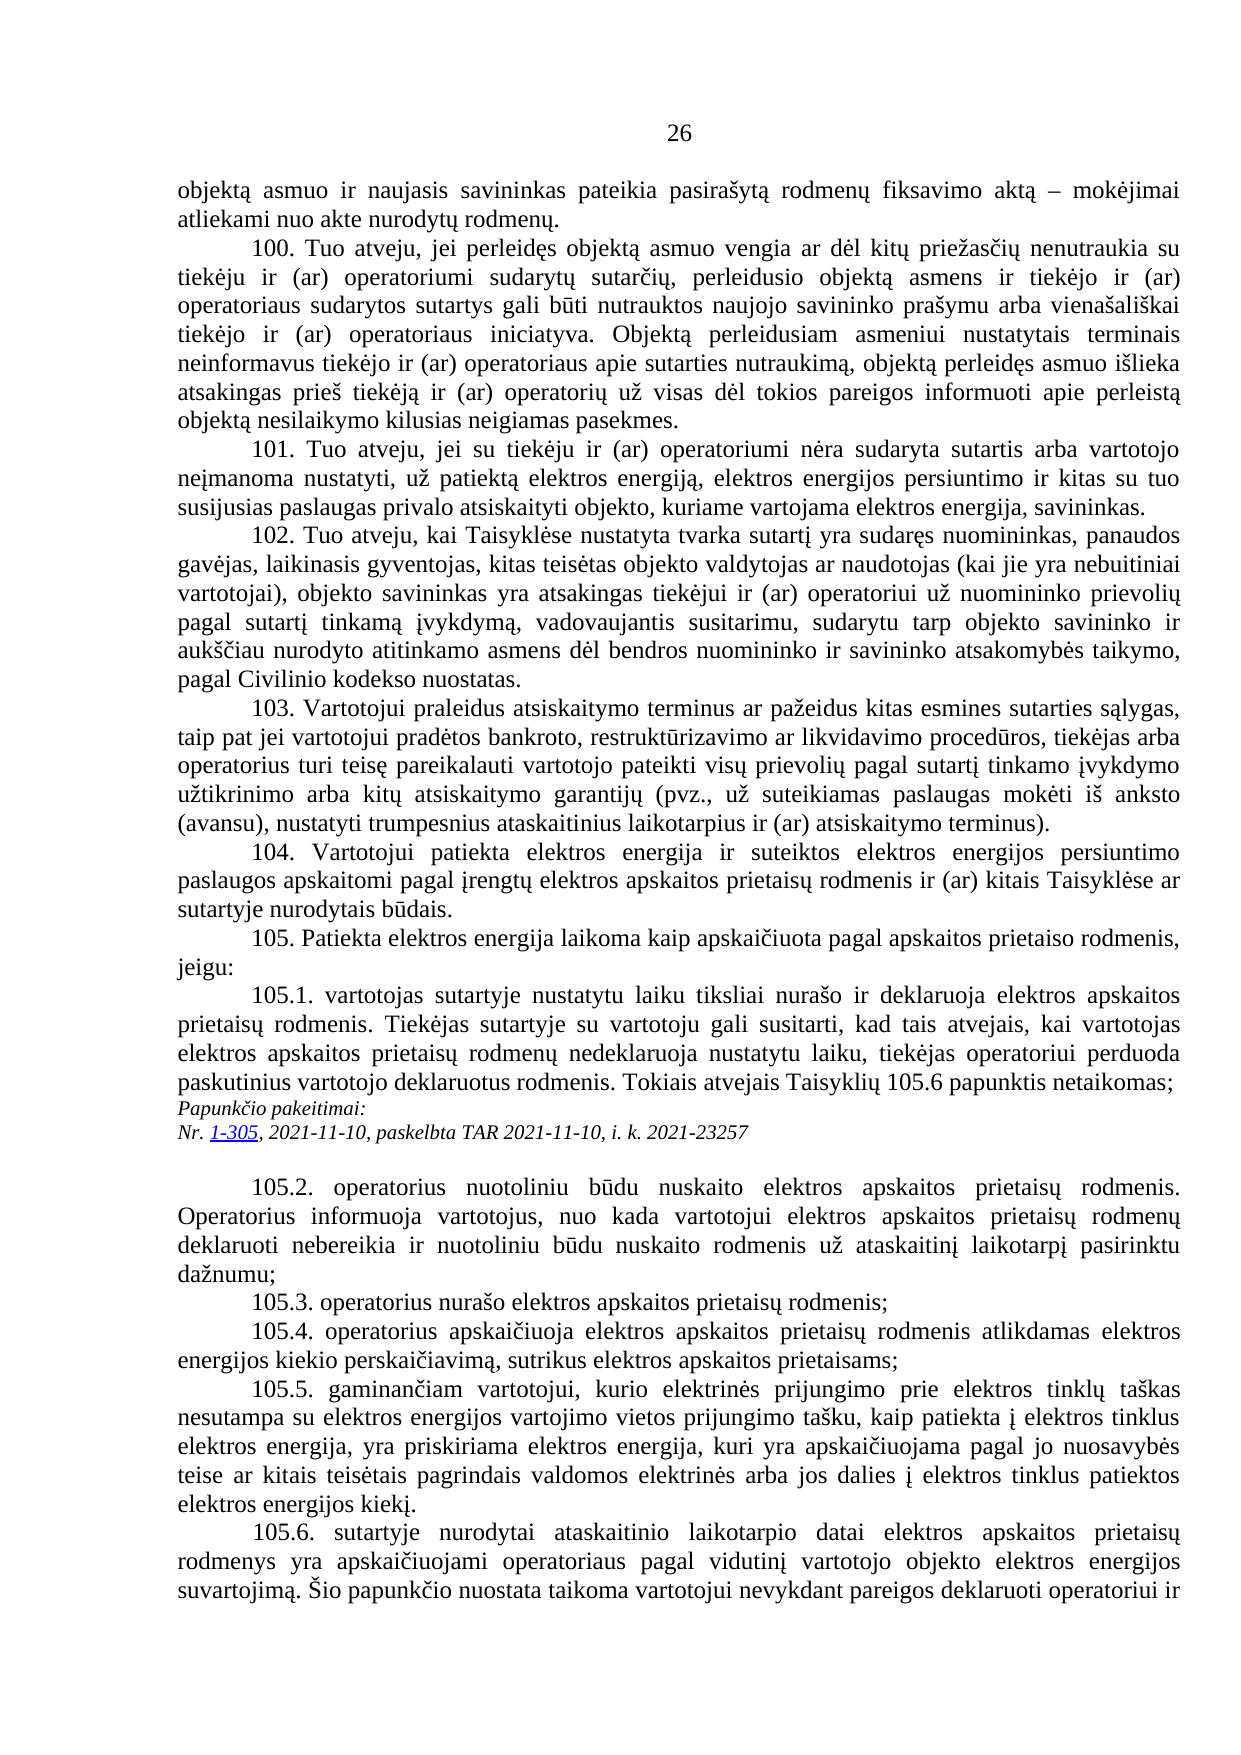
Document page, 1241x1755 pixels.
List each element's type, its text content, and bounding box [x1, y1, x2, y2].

text 104. Vartotojui patiekta elektros energija ir suteiktos elektros energijos persiuntimo paslaugos apskaitomi pagal įrengtų elektros apskaitos prietaisų rodmenis ir (ar) kitais Taisyklėse ar sutartyje nurodytais būdais. [177, 837, 1181, 923]
text objektą asmuo ir naujasis savininkas pateikia pasirašytą rodmenų fiksavimo aktą – mokėjimai atliekami nuo akte nurodytų rodmenų. [177, 176, 1181, 233]
text 105.1. vartotojas sutartyje nustatytu laiku tiksliai nurašo ir deklaruoja elektros apskaitos prietaisų rodmenis. Tiekėjas sutartyje su vartotoju gali susitarti, kad tais atvejais, kai vartotojas elektros apskaitos prietaisų rodmenų nedeklaruoja nustatytu laiku, tiekėjas operatoriui perduoda paskutinius vartotojo deklaruotus rodmenis. Tokiais atvejais Taisyklių 105.6 papunktis netaikomas; [177, 981, 1181, 1096]
text 102. Tuo atveju, kai Taisyklėse nustatyta tvarka sutartį yra sudaręs nuomininkas, panaudos gavėjas, laikinasis gyventojas, kitas teisėtas objekto valdytojas ar naudotojas (kai jie yra nebuitiniai vartotojai), objekto savininkas yra atsakingas tiekėjui ir (ar) operatoriui už nuomininko prievolių pagal sutartį tinkamą įvykdymą, vadovaujantis susitarimu, sudarytu tarp objekto savininko ir aukščiau nurodyto atitinkamo asmens dėl bendros nuomininko ir savininko atsakomybės taikymo, pagal Civilinio kodekso nuostatas. [177, 521, 1181, 693]
text 105. Patiekta elektros energija laikoma kaip apskaičiuota pagal apskaitos prietaiso rodmenis, jeigu: [177, 923, 1181, 981]
text 103. Vartotojui praleidus atsiskaitymo terminus ar pažeidus kitas esmines sutarties sąlygas, taip pat jei vartotojui pradėtos bankroto, restruktūrizavimo ar likvidavimo procedūros, tiekėjas arba operatorius turi teisę pareikalauti vartotojo pateikti visų prievolių pagal sutartį tinkamo įvykdymo užtikrinimo arba kitų atsiskaitymo garantijų (pvz., už suteikiamas paslaugas mokėti iš anksto (avansu), nustatyti trumpesnius ataskaitinius laikotarpius ir (ar) atsiskaitymo terminus). [177, 693, 1181, 837]
text 105.4. operatorius apskaičiuoja elektros apskaitos prietaisų rodmenis atlikdamas elektros energijos kiekio perskaičiavimą, sutrikus elektros apskaitos prietaisams; [177, 1316, 1181, 1374]
text 105.3. operatorius nurašo elektros apskaitos prietaisų rodmenis; [177, 1287, 1181, 1316]
text 101. Tuo atveju, jei su tiekėju ir (ar) operatoriumi nėra sudaryta sutartis arba vartotojo neįmanoma nustatyti, už patiektą elektros energiją, elektros energijos persiuntimo ir kitas su tuo susijusias paslaugas privalo atsiskaityti objekto, kuriame vartojama elektros energija, savininkas. [177, 434, 1181, 521]
text 100. Tuo atveju, jei perleidęs objektą asmuo vengia ar dėl kitų priežasčių nenutraukia su tiekėju ir (ar) operatoriumi sudarytų sutarčių, perleidusio objektą asmens ir tiekėjo ir (ar) operatoriaus sudarytos sutartys gali būti nutrauktos naujojo savininko prašymu arba vienašališkai tiekėjo ir (ar) operatoriaus iniciatyva. Objektą perleidusiam asmeniui nustatytais terminais neinformavus tiekėjo ir (ar) operatoriaus apie sutarties nutraukimą, objektą perleidęs asmuo išlieka atsakingas prieš tiekėją ir (ar) operatorių už visas dėl tokios pareigos informuoti apie perleistą objektą nesilaikymo kilusias neigiamas pasekmes. [177, 233, 1181, 434]
text Papunkčio pakeitimai: [177, 1096, 1181, 1120]
text Nr. 1-305, 2021-11-10, paskelbta TAR 2021-11-10, i. k. 2021-23257 [177, 1120, 1181, 1144]
text 105.5. gaminančiam vartotojui, kurio elektrinės prijungimo prie elektros tinklų taškas nesutampa su elektros energijos vartojimo vietos prijungimo tašku, kaip patiekta į elektros tinklus elektros energija, yra priskiriama elektros energija, kuri yra apskaičiuojama pagal jo nuosavybės teise ar kitais teisėtais pagrindais valdomos elektrinės arba jos dalies į elektros tinklus patiektos elektros energijos kiekį. [177, 1374, 1181, 1517]
text 105.6. sutartyje nurodytai ataskaitinio laikotarpio datai elektros apskaitos prietaisų rodmenys yra apskaičiuojami operatoriaus pagal vidutinį vartotojo objekto elektros energijos suvartojimą. Šio papunkčio nuostata taikoma vartotojui nevykdant pareigos deklaruoti operatoriui ir [177, 1517, 1181, 1604]
text 105.2. operatorius nuotoliniu būdu nuskaito elektros apskaitos prietaisų rodmenis. Operatorius informuoja vartotojus, nuo kada vartotojui elektros apskaitos prietaisų rodmenų deklaruoti nebereikia ir nuotoliniu būdu nuskaito rodmenis už ataskaitinį laikotarpį pasirinktu dažnumu; [177, 1172, 1181, 1287]
